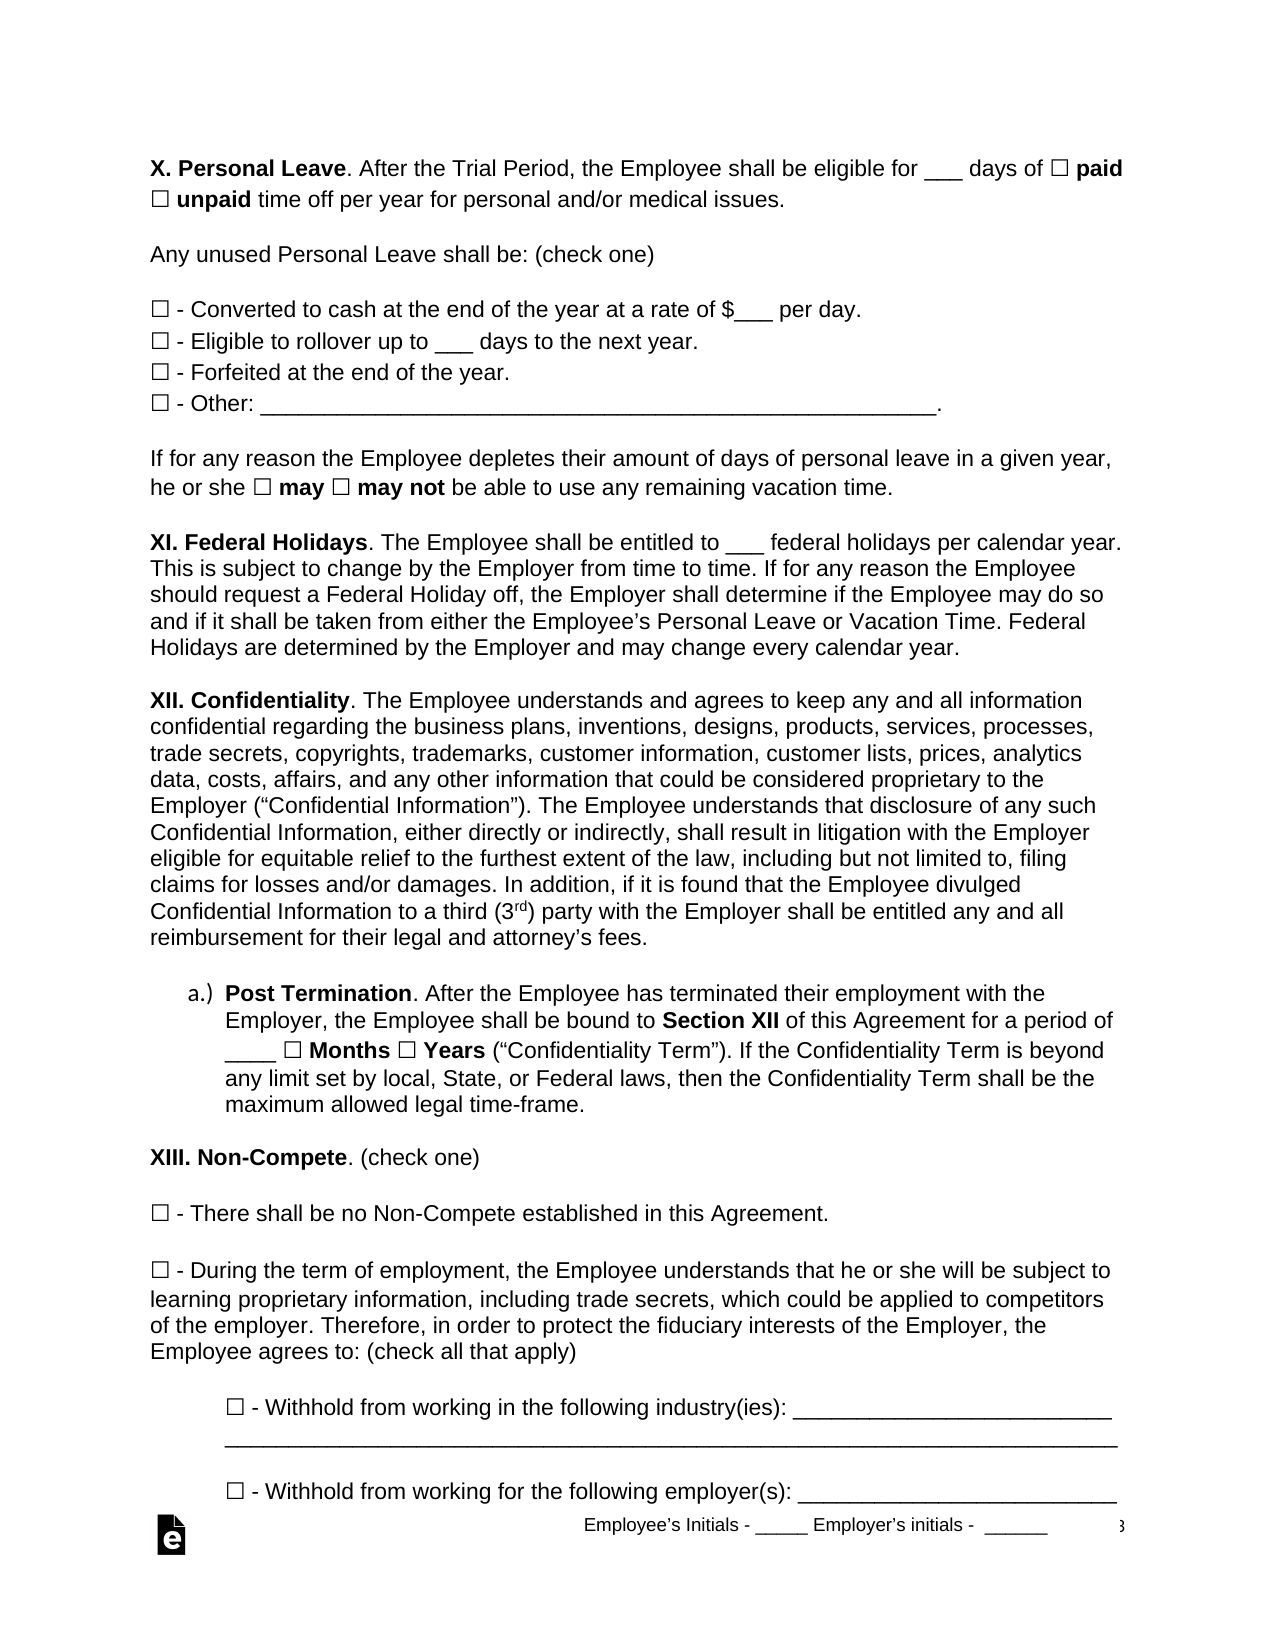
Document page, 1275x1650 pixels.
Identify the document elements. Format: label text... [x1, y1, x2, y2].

text ☐ - During the term of employment, the Employee understands that he or she will be subject to learning proprietary information, including trade secrets, which could be applied to competitors of the employer. Therefore, in order to protect the fiduciary interests of the Employer, the Employee agrees to: (check all that apply) [150, 1254, 1125, 1364]
text Any unused Personal Leave shall be: (check one) [150, 241, 1125, 267]
text XII. Confidentiality. The Employee understands and agrees to keep any and all information confidential regarding the business plans, inventions, designs, products, services, processes, trade secrets, copyrights, trademarks, customer information, customer lists, prices, analytics data, costs, affairs, and any other information that could be considered proprietary to the Employer (“Confidential Information”). The Employee understands that disclosure of any such Confidential Information, either directly or indirectly, shall result in litigation with the Employer eligible for equitable relief to the furthest extent of the law, including but not limited to, filing claims for losses and/or damages. In addition, if it is found that the Employee divulged Confidential Information to a third (3rd) party with the Employer shall be entitled any and all reimbursement for their legal and attorney’s fees. [150, 687, 1125, 950]
text X. Personal Leave. After the Trial Period, the Employee shall be eligible for ___ days of ☐ paid ☐ unpaid time off per year for personal and/or medical issues. [150, 152, 1125, 214]
text XI. Federal Holidays. The Employee shall be entitled to ___ federal holidays per calendar year. This is subject to change by the Employer from time to time. If for any reason the Employee should request a Federal Holiday off, the Employer shall determine if the Employee may do so and if it shall be taken from either the Employee’s Personal Leave or Vacation Time. Federal Holidays are determined by the Employer and may change every calendar year. [150, 529, 1125, 661]
text ______________________________________________________________________ [225, 1422, 1125, 1448]
text ☐ - Forfeited at the end of the year. [150, 356, 1125, 387]
text ☐ - Withhold from working in the following industry(ies): _________________________ [225, 1391, 1125, 1422]
text ☐ - Other: _____________________________________________________. [150, 387, 1125, 418]
text ☐ - There shall be no Non-Compete established in this Agreement. [150, 1197, 1125, 1228]
text ☐ - Eligible to rollover up to ___ days to the next year. [150, 325, 1125, 356]
text ☐ - Withhold from working for the following employer(s): _________________________ [225, 1475, 1125, 1506]
list Post Termination. After the Employee has terminated their employment with the Employer, the Employee shall be bound to Section XII of this Agreement for a period of ____ ☐ Months ☐ Years (“Confidentiality Term”). If the Confidentiality Term is beyond any limit set by local, State, or Federal laws, then the Confidentiality Term shall be the maximum allowed legal time-frame. [187, 977, 1125, 1118]
text XIII. Non-Compete. (check one) [150, 1144, 1125, 1170]
text If for any reason the Employee depletes their amount of days of personal leave in a given year, he or she ☐ may ☐ may not be able to use any remaining vacation time. [150, 445, 1125, 502]
text ☐ - Converted to cash at the end of the year at a rate of $___ per day. [150, 293, 1125, 325]
